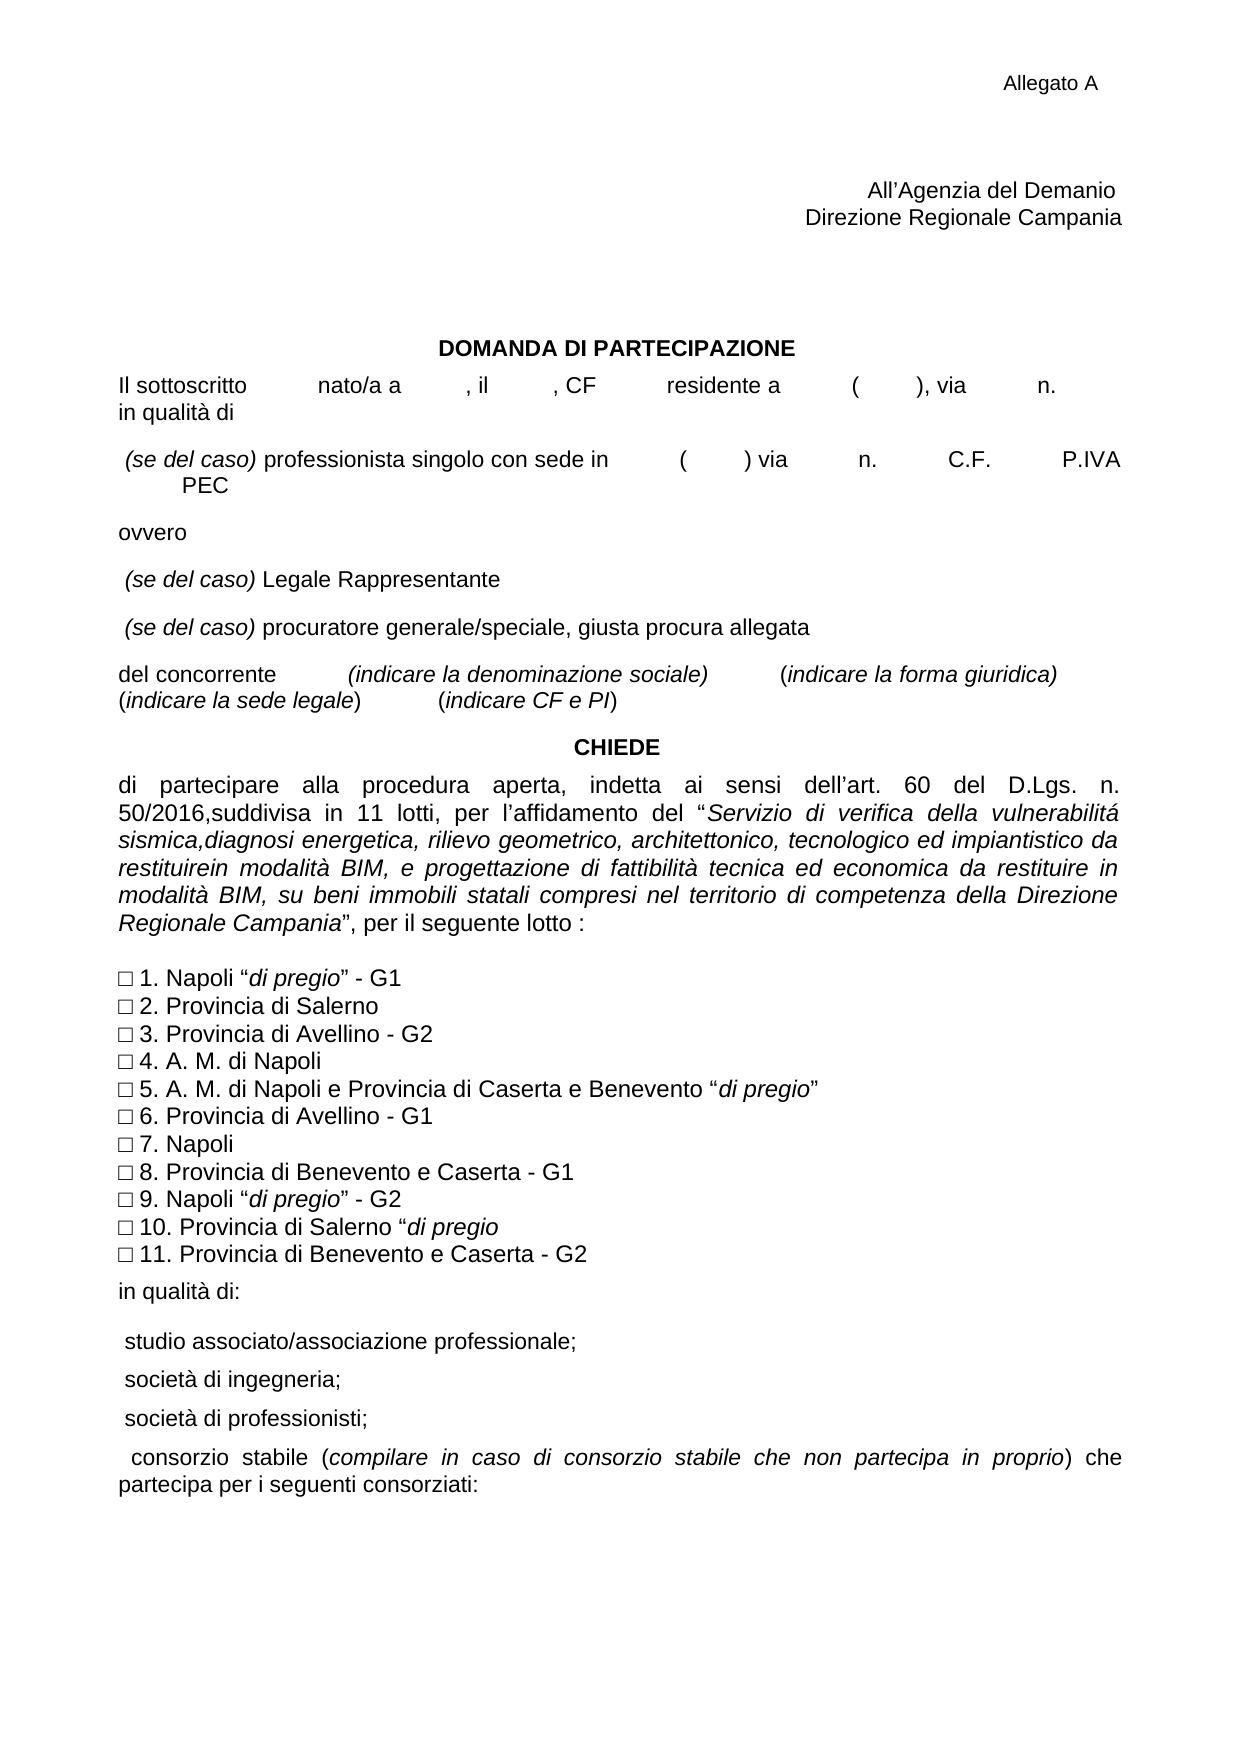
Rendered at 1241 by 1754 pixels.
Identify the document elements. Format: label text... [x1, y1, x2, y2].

text società di professionisti; [118, 1405, 1122, 1432]
text di partecipare alla procedura aperta, indetta ai sensi dell’art. 60 del D.Lgs. n. 50/2016,suddivisa in 11 lotti, per l’affidamento del “Servizio di verifica della vulnerabilitá sismica,diagnosi energetica, rilievo geometrico, architettonico, tecnologico ed impiantistico da restituirein modalità BIM, e progettazione di fattibilità tecnica ed economica da restituire in modalità BIM, su beni immobili statali compresi nel territorio di competenza della Direzione Regionale Campania”, per il seguente lotto : [118, 771, 1122, 937]
text (se del caso) procuratore generale/speciale, giusta procura allegata [118, 613, 1122, 640]
text (se del caso) professionista singolo con sede in ( ) via n. C.F. P.IVA PEC [118, 446, 1122, 498]
text Il sottoscritto nato/a a , il , CF residente a ( ), via n. in qualità di [118, 372, 1122, 425]
text ovvero [118, 519, 1122, 546]
text DOMANDA DI PARTECIPAZIONE [118, 335, 1122, 362]
text □ 3. Provincia di Avellino - G2 [118, 1019, 1122, 1047]
text □ 6. Provincia di Avellino - G1 [118, 1102, 1122, 1130]
text consorzio stabile (compilare in caso di consorzio stabile che non partecipa in proprio) che partecipa per i seguenti consorziati: [118, 1444, 1122, 1497]
text CHIEDE [118, 734, 1122, 761]
text Direzione Regionale Campania [723, 203, 1122, 230]
text società di ingegneria; [118, 1366, 1122, 1393]
text in qualità di: [118, 1278, 1122, 1305]
text del concorrente (indicare la denominazione sociale) (indicare la forma giuridica) (indicare la sede legale) (indicare CF e PI) [118, 661, 1122, 713]
text □ 4. A. M. di Napoli [118, 1047, 1122, 1075]
text □ 11. Provincia di Benevento e Caserta - G2 [118, 1240, 1122, 1268]
text studio associato/associazione professionale; [118, 1328, 1122, 1354]
text □ 1. Napoli “di pregio” - G1 [118, 964, 1122, 992]
text □ 9. Napoli “di pregio” - G2 [118, 1185, 1122, 1213]
text (se del caso) Legale Rappresentante [118, 566, 1122, 593]
text □ 2. Provincia di Salerno [118, 992, 1122, 1019]
text All’Agenzia del Demanio [723, 177, 1122, 203]
text □ 5. A. M. di Napoli e Provincia di Caserta e Benevento “di pregio” [118, 1075, 1122, 1102]
text □ 7. Napoli [118, 1130, 1122, 1157]
text □ 10. Provincia di Salerno “di pregio [118, 1213, 1122, 1240]
text □ 8. Provincia di Benevento e Caserta - G1 [118, 1157, 1122, 1185]
